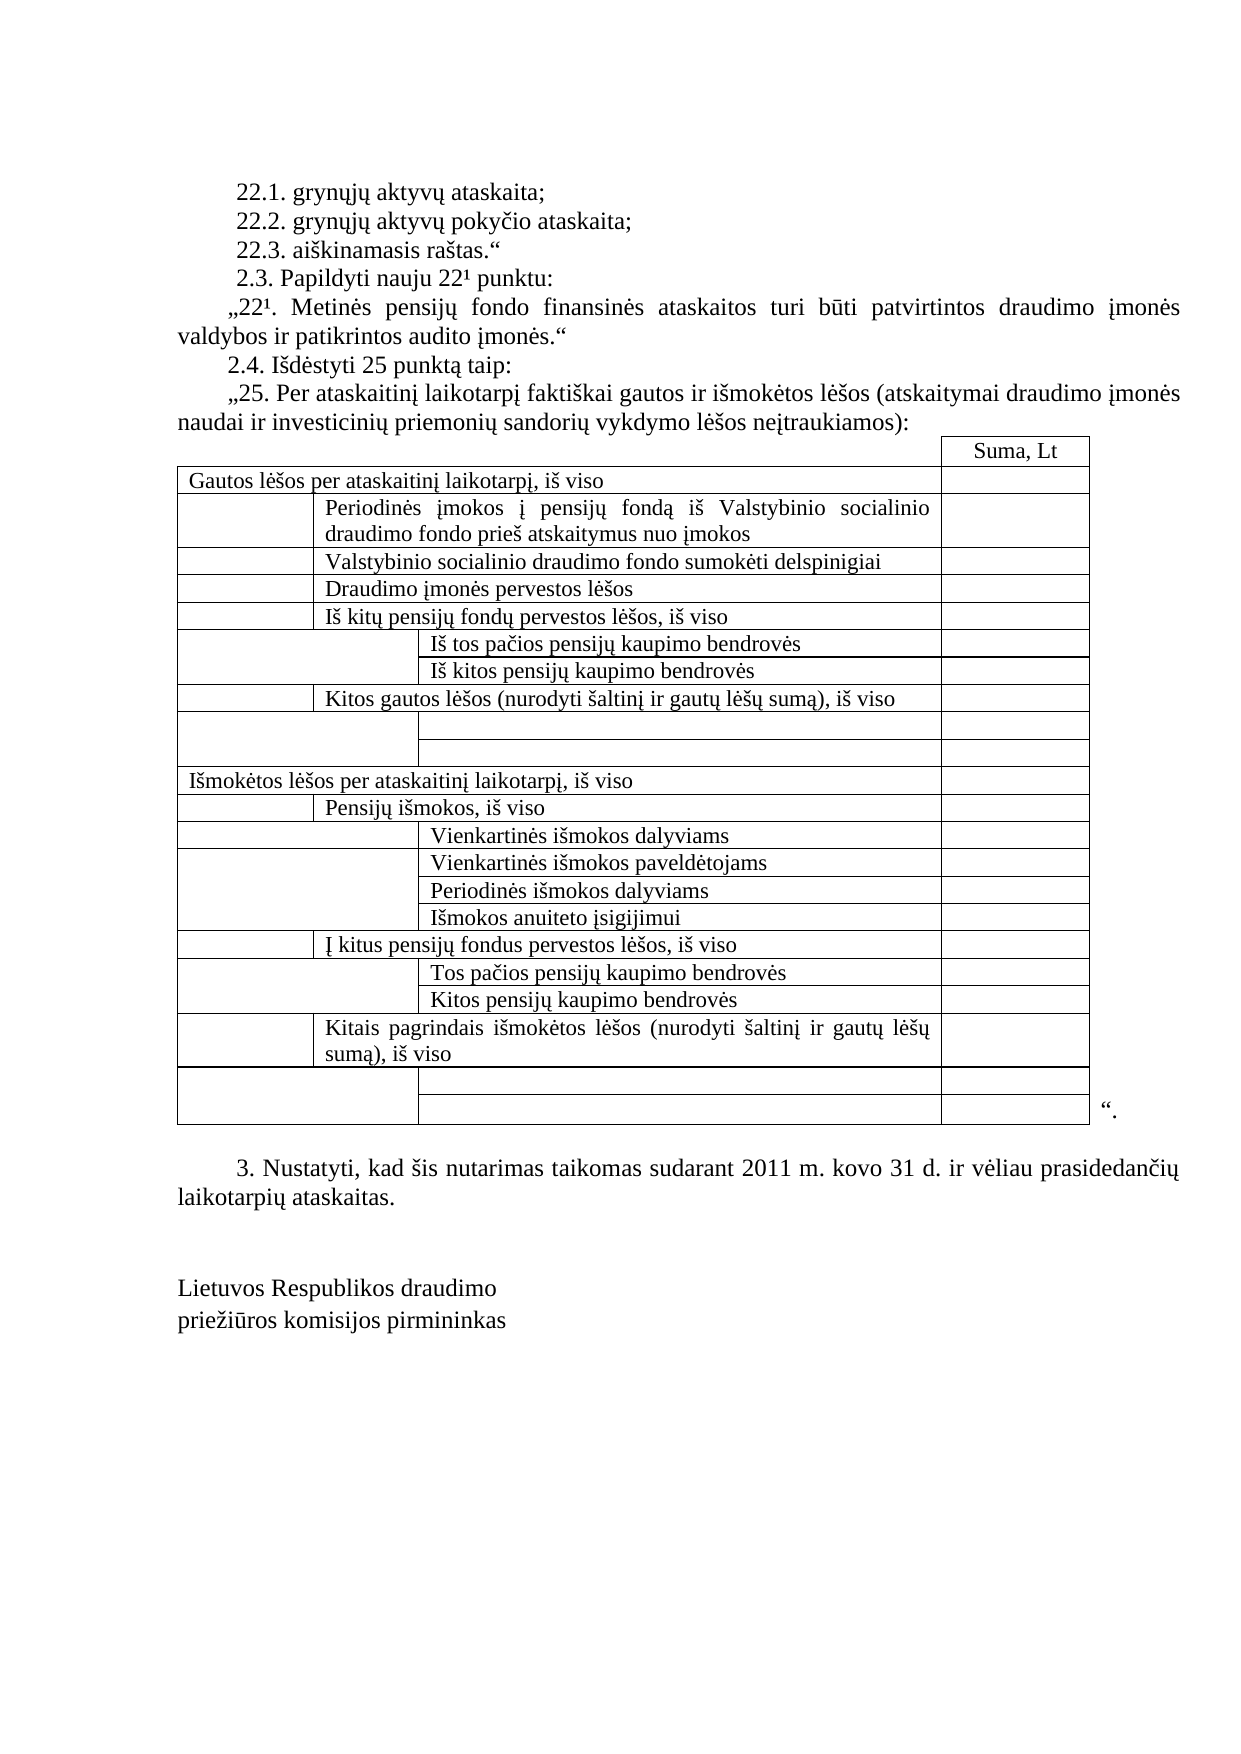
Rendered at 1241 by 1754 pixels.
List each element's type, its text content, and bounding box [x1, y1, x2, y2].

table_cell [419, 712, 941, 739]
table_cell Pensijų išmokos, iš viso [314, 795, 941, 821]
text priežiūros komisijos pirmininkas [177, 1306, 1181, 1334]
table_cell [942, 467, 1089, 493]
table_cell [419, 1068, 941, 1094]
table_cell Draudimo įmonės pervestos lėšos [314, 575, 941, 602]
text 22.1. grynųjų aktyvų ataskaita; [177, 177, 1181, 206]
table_cell [942, 986, 1089, 1013]
table_cell Vienkartinės išmokos paveldėtojams [419, 849, 941, 876]
table_cell [942, 904, 1089, 930]
table_cell [1090, 547, 1133, 574]
table_cell Vienkartinės išmokos dalyviams [419, 822, 941, 848]
table_cell [178, 1068, 418, 1123]
table_cell [942, 712, 1089, 739]
table_cell [1090, 958, 1133, 985]
table_cell [1090, 684, 1133, 711]
table_cell [942, 767, 1089, 793]
table_cell [942, 740, 1089, 766]
table_cell “. [1090, 1094, 1133, 1123]
table_cell [1090, 1013, 1133, 1066]
table_cell [178, 795, 313, 821]
table_cell [942, 685, 1089, 711]
table_cell Išmokėtos lėšos per ataskaitinį laikotarpį, iš viso [178, 767, 941, 793]
table_cell [178, 822, 418, 848]
table_cell [1090, 985, 1133, 1013]
table_cell [178, 1014, 313, 1066]
table_cell [1090, 602, 1133, 629]
table_cell [942, 931, 1089, 958]
table_cell Kitos pensijų kaupimo bendrovės [419, 986, 941, 1013]
table_cell Periodinės įmokos į pensijų fondą iš Valstybinio socialinio draudimo fondo prieš atskaitymus nuo įmokos [314, 494, 941, 547]
table_cell Iš kitos pensijų kaupimo bendrovės [419, 658, 941, 684]
table_cell [942, 603, 1089, 629]
text 2.3. Papildyti nauju 22¹ punktu: [177, 263, 1181, 292]
table_cell [1090, 930, 1133, 958]
table_cell Kitos gautos lėšos (nurodyti šaltinį ir gautų lėšų sumą), iš viso [314, 685, 941, 711]
table_cell [178, 849, 418, 930]
table_cell Iš kitų pensijų fondų pervestos lėšos, iš viso [314, 603, 941, 629]
table_cell Išmokos anuiteto įsigijimui [419, 904, 941, 930]
table_cell [942, 1014, 1089, 1066]
table_cell [178, 685, 313, 711]
table_cell Periodinės išmokos dalyviams [419, 877, 941, 903]
table_cell Valstybinio socialinio draudimo fondo sumokėti delspinigiai [314, 548, 941, 574]
table_cell [178, 548, 313, 574]
table_cell [942, 494, 1089, 547]
table_cell [1090, 821, 1133, 848]
table_cell [942, 548, 1089, 574]
text 22.3. aiškinamasis raštas.“ [177, 235, 1181, 263]
table_cell [942, 822, 1089, 848]
table_cell [178, 630, 418, 684]
table_cell Iš tos pačios pensijų kaupimo bendrovės [419, 630, 941, 656]
table_cell [178, 931, 313, 958]
table_cell [942, 877, 1089, 903]
table_cell [419, 740, 941, 766]
table_cell Kitais pagrindais išmokėtos lėšos (nurodyti šaltinį ir gautų lėšų sumą), iš viso [314, 1014, 941, 1066]
table_cell [942, 795, 1089, 821]
table_cell [942, 959, 1089, 985]
table_cell [1090, 794, 1133, 821]
text Lietuvos Respublikos draudimo [177, 1273, 1181, 1301]
table_cell Į kitus pensijų fondus pervestos lėšos, iš viso [314, 931, 941, 958]
table_cell [1090, 629, 1133, 656]
table_cell [942, 630, 1089, 656]
text 22.2. grynųjų aktyvų pokyčio ataskaita; [177, 206, 1181, 235]
table_cell [178, 494, 313, 547]
table_cell [1090, 574, 1133, 602]
table_cell [1090, 493, 1133, 547]
table_cell [178, 712, 418, 766]
table_cell [942, 658, 1089, 684]
table_cell [1090, 1066, 1133, 1094]
table_header [419, 436, 661, 466]
table_cell [1090, 656, 1133, 684]
table_cell [178, 603, 313, 629]
table_cell [419, 1095, 941, 1123]
table_header [1090, 436, 1133, 466]
table_cell [942, 1095, 1089, 1123]
text 3. Nustatyti, kad šis nutarimas taikomas sudarant 2011 m. kovo 31 d. ir vėliau prasidedančių laikotarpių ataskaitas. [177, 1153, 1181, 1211]
table_header Suma, Lt [942, 437, 1089, 466]
text „22¹. Metinės pensijų fondo finansinės ataskaitos turi būti patvirtintos draudimo įmonės valdybos ir patikrintos audito įmonės.“ [177, 292, 1181, 350]
table_cell [178, 959, 418, 1013]
table_cell [942, 1068, 1089, 1094]
table_cell [942, 849, 1089, 876]
table_cell [178, 575, 313, 602]
table_cell [1090, 876, 1133, 903]
table_cell [1090, 903, 1133, 930]
table_cell [942, 575, 1089, 602]
table_cell Tos pačios pensijų kaupimo bendrovės [419, 959, 941, 985]
text „25. Per ataskaitinį laikotarpį faktiškai gautos ir išmokėtos lėšos (atskaitymai draudimo įmonės naudai ir investicinių priemonių sandorių vykdymo lėšos neįtraukiamos): [177, 378, 1181, 436]
table_cell [1090, 766, 1133, 793]
table_header [177, 436, 419, 466]
table_cell [1090, 848, 1133, 876]
table_header [661, 436, 941, 466]
table_cell [1090, 466, 1133, 493]
table_cell [1090, 711, 1133, 739]
table_cell Gautos lėšos per ataskaitinį laikotarpį, iš viso [178, 467, 941, 493]
text 2.4. Išdėstyti 25 punktą taip: [177, 350, 1181, 378]
table_cell [1090, 739, 1133, 766]
